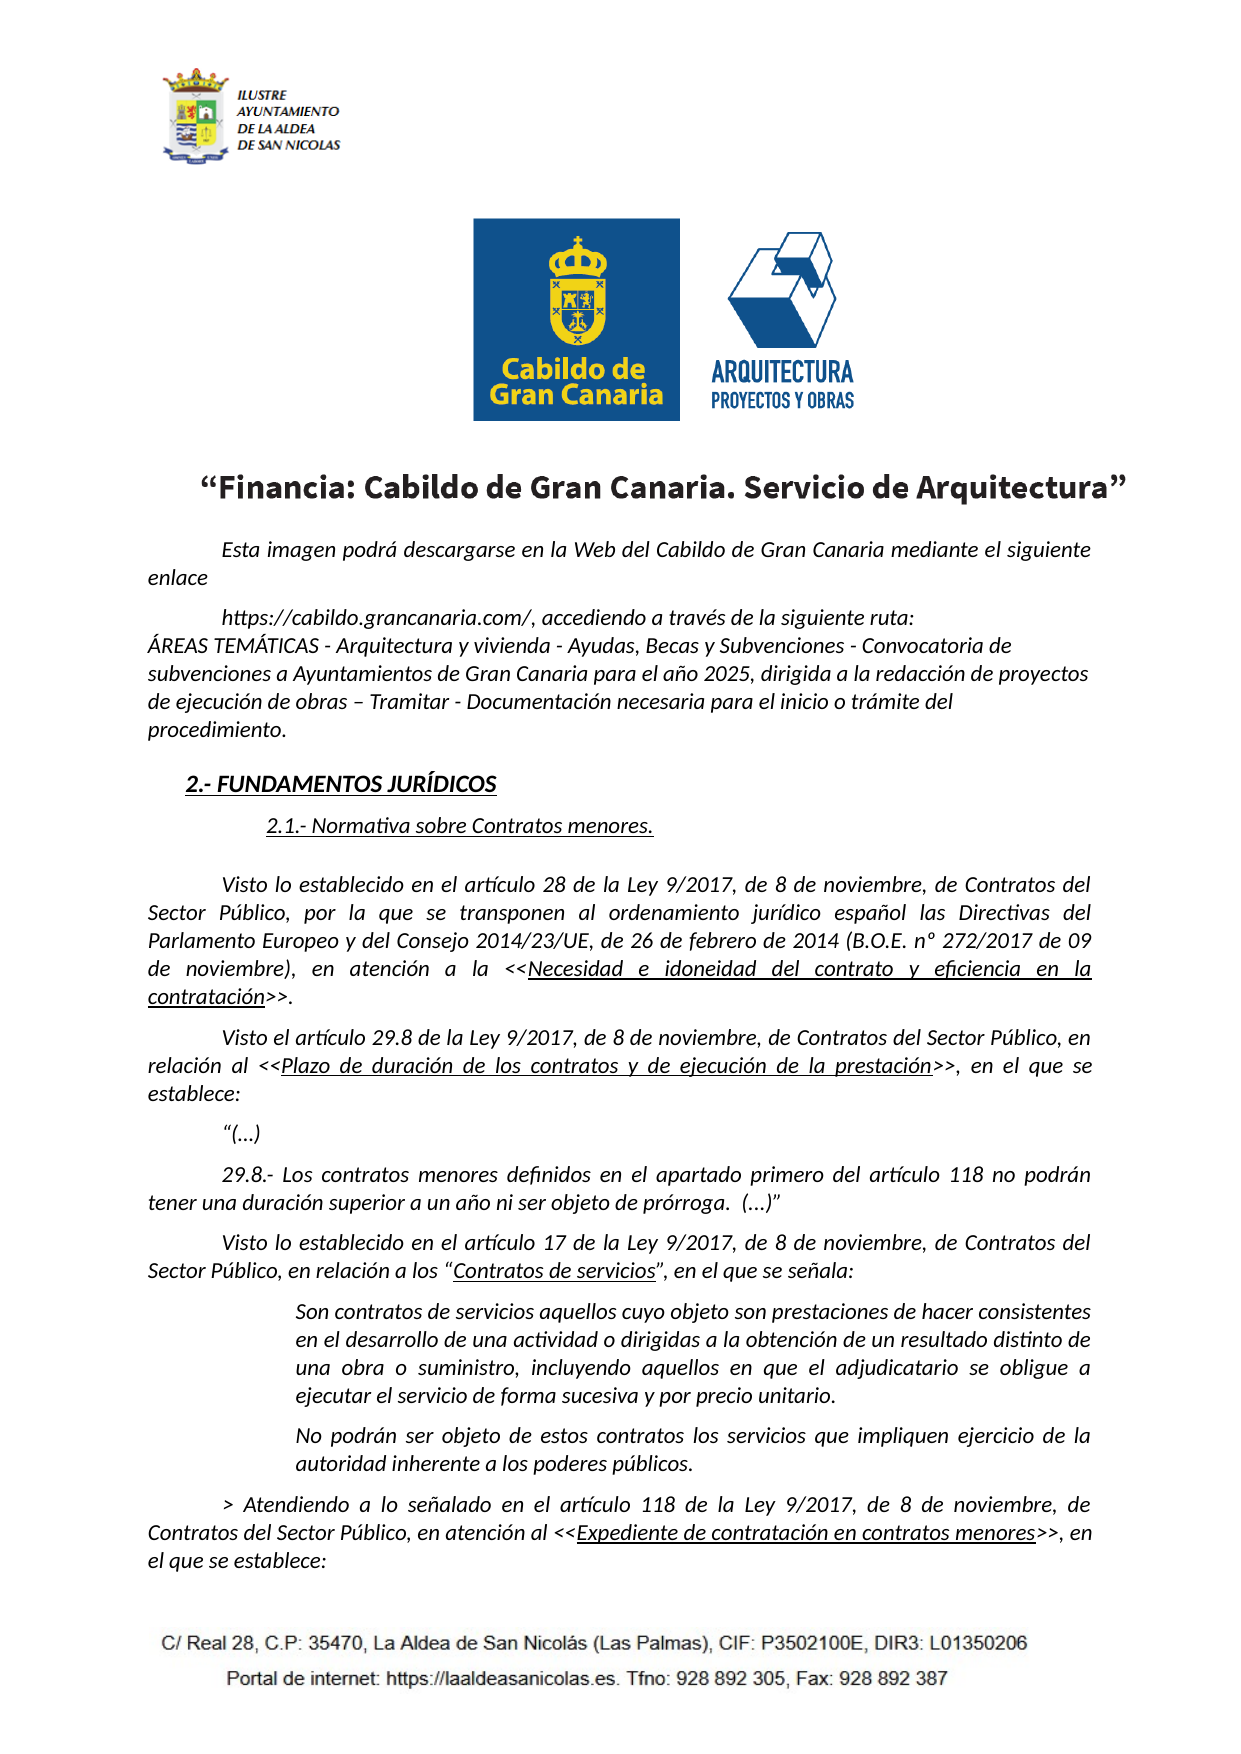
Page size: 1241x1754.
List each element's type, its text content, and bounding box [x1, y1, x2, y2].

subtitle 2.- FUNDAMENTOS JURÍDICOS [185, 768, 1093, 799]
text ÁREAS TEMÁTICAS - Arquitectura y vivienda - Ayudas, Becas y Subvenciones - Convocatoria de subvenciones a Ayuntamientos de Gran Canaria para el año 2025, dirigida a la redacción de proyectos de ejecución de obras – Tramitar - Documentación necesaria para el inicio o trámite del procedimiento. [148, 631, 1093, 743]
text https://cabildo.grancanaria.com/, accediendo a través de la siguiente ruta: [148, 603, 1093, 631]
picture [149, 60, 356, 172]
text No podrán ser objeto de estos contratos los servicios que impliquen ejercicio de la autoridad inherente a los poderes públicos. [295, 1421, 1093, 1477]
text “(…) [148, 1119, 1093, 1147]
text > Atendiendo a lo señalado en el artículo 118 de la Ley 9/2017, de 8 de noviembre, de Contratos del Sector Público, en atención al <<Expediente de contratación en contratos menores>>, en el que se establece: [148, 1490, 1093, 1574]
text Visto lo establecido en el artículo 28 de la Ley 9/2017, de 8 de noviembre, de Contratos del Sector Público, por la que se transponen al ordenamiento jurídico español las Directivas del Parlamento Europeo y del Consejo 2014/23/UE, de 26 de febrero de 2014 (B.O.E. nº 272/2017 de 09 de noviembre), en atención a la <<Necesidad e idoneidad del contrato y eficiencia en la contratación>>. [148, 870, 1093, 1010]
text Visto el artículo 29.8 de la Ley 9/2017, de 8 de noviembre, de Contratos del Sector Público, en relación al <<Plazo de duración de los contratos y de ejecución de la prestación>>, en el que se establece: [148, 1023, 1093, 1107]
picture [149, 1627, 1034, 1694]
text Visto lo establecido en el artículo 17 de la Ley 9/2017, de 8 de noviembre, de Contratos del Sector Público, en relación a los “Contratos de servicios”, en el que se señala: [148, 1228, 1093, 1284]
text 2.1.- Normativa sobre Contratos menores. [148, 812, 1093, 839]
picture [150, 189, 1152, 522]
text Esta imagen podrá descargarse en la Web del Cabildo de Gran Canaria mediante el siguiente enlace [148, 535, 1093, 591]
text Son contratos de servicios aquellos cuyo objeto son prestaciones de hacer consistentes en el desarrollo de una actividad o dirigidas a la obtención de un resultado distinto de una obra o suministro, incluyendo aquellos en que el adjudicatario se obligue a ejecutar el servicio de forma sucesiva y por precio unitario. [295, 1297, 1093, 1409]
text 29.8.- Los contratos menores definidos en el apartado primero del artículo 118 no podrán tener una duración superior a un año ni ser objeto de prórroga. (...)” [148, 1160, 1093, 1216]
